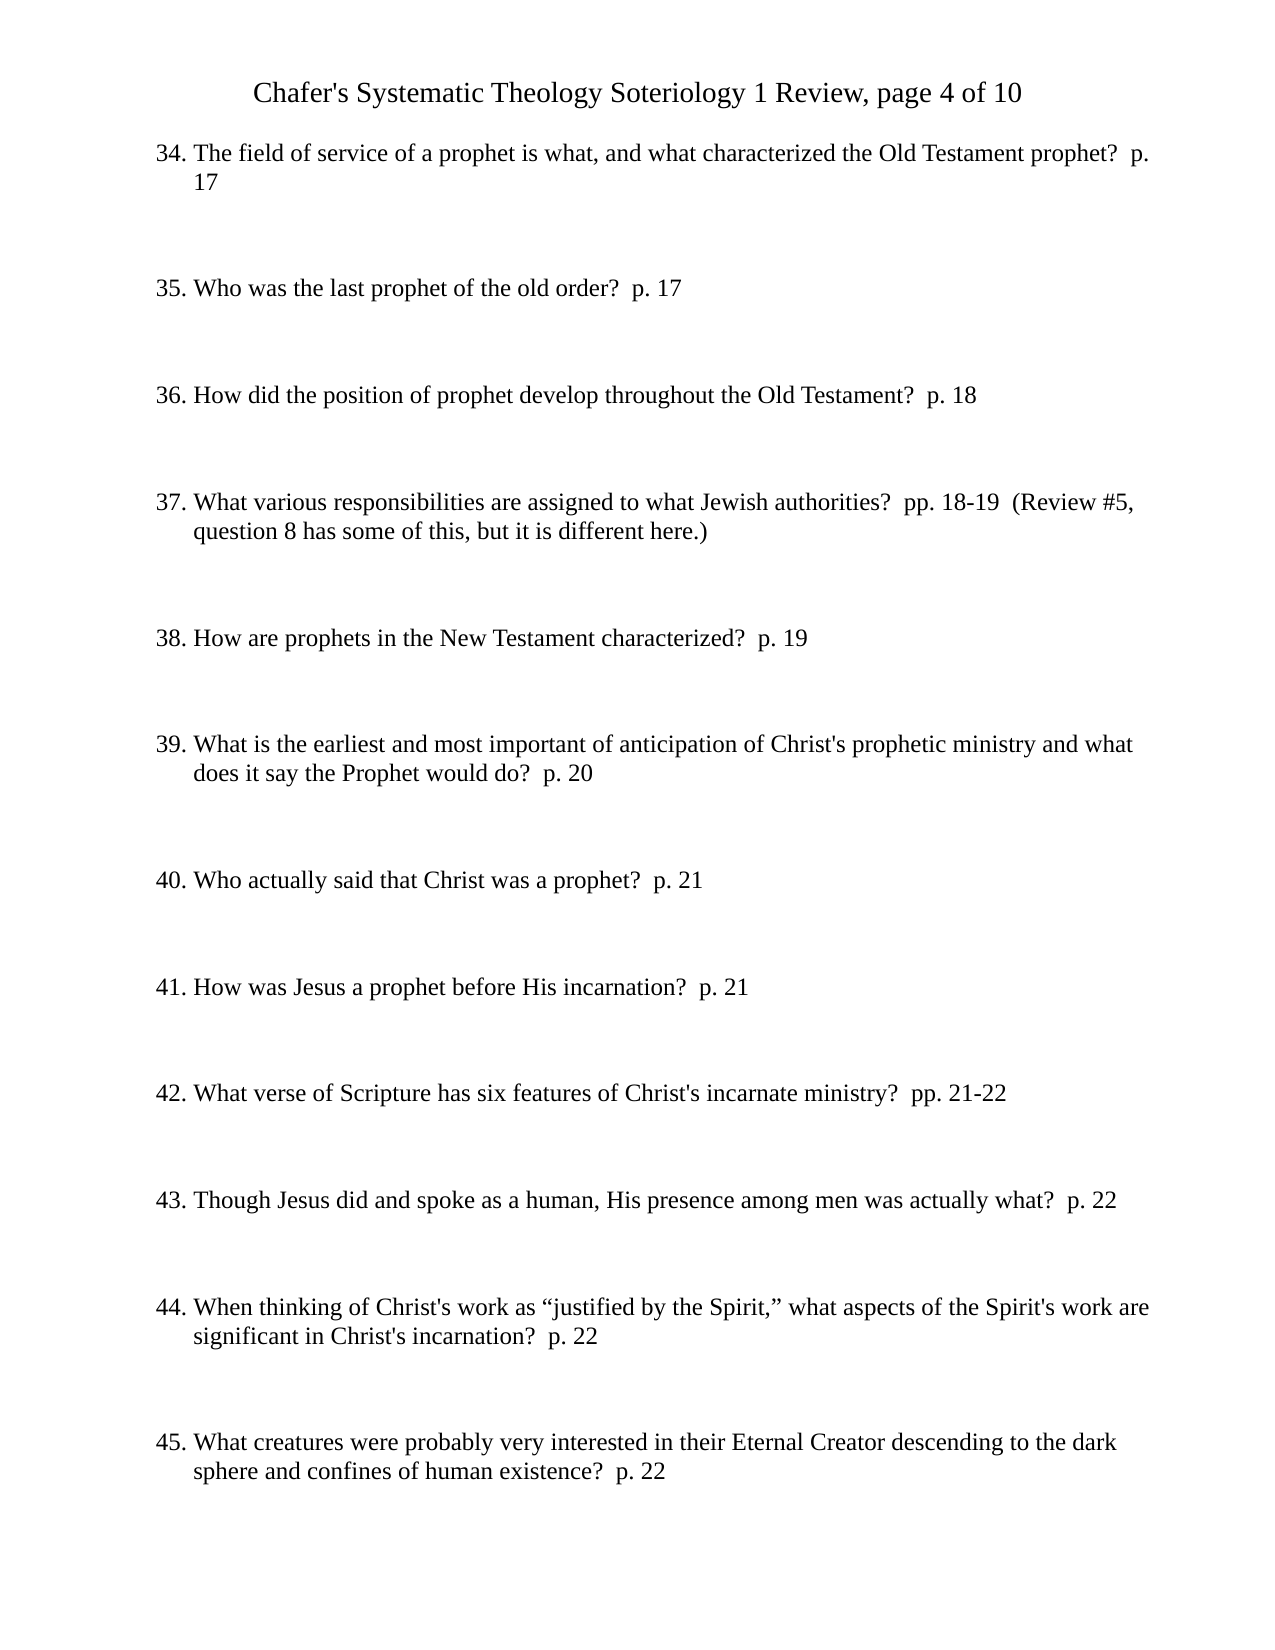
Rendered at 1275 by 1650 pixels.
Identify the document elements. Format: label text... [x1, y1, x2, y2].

list What creatures were probably very interested in their Eternal Creator descending to the dark sphere and confines of human existence? p. 22 [156, 1427, 1157, 1485]
list What various responsibilities are assigned to what Jewish authorities? pp. 18-19 (Review #5, question 8 has some of this, but it is different here.) [156, 487, 1157, 544]
list When thinking of Christ's work as “justified by the Spirit,” what aspects of the Spirit's work are significant in Christ's incarnation? p. 22 [156, 1292, 1157, 1349]
list How did the position of prophet develop throughout the Old Testament? p. 18 [156, 380, 1157, 409]
list What verse of Scripture has six features of Christ's incarnate ministry? pp. 21-22 [156, 1078, 1157, 1107]
list Though Jesus did and spoke as a human, His presence among men was actually what? p. 22 [156, 1185, 1157, 1214]
list The field of service of a prophet is what, and what characterized the Old Testament prophet? p. 17 [156, 138, 1157, 196]
list Who actually said that Christ was a prophet? p. 21 [156, 865, 1157, 894]
list How are prophets in the New Testament characterized? p. 19 [156, 623, 1157, 651]
list Who was the last prophet of the old order? p. 17 [156, 273, 1157, 302]
list What is the earliest and most important of anticipation of Christ's prophetic ministry and what does it say the Prophet would do? p. 20 [156, 729, 1157, 787]
list How was Jesus a prophet before His incarnation? p. 21 [156, 972, 1157, 1000]
